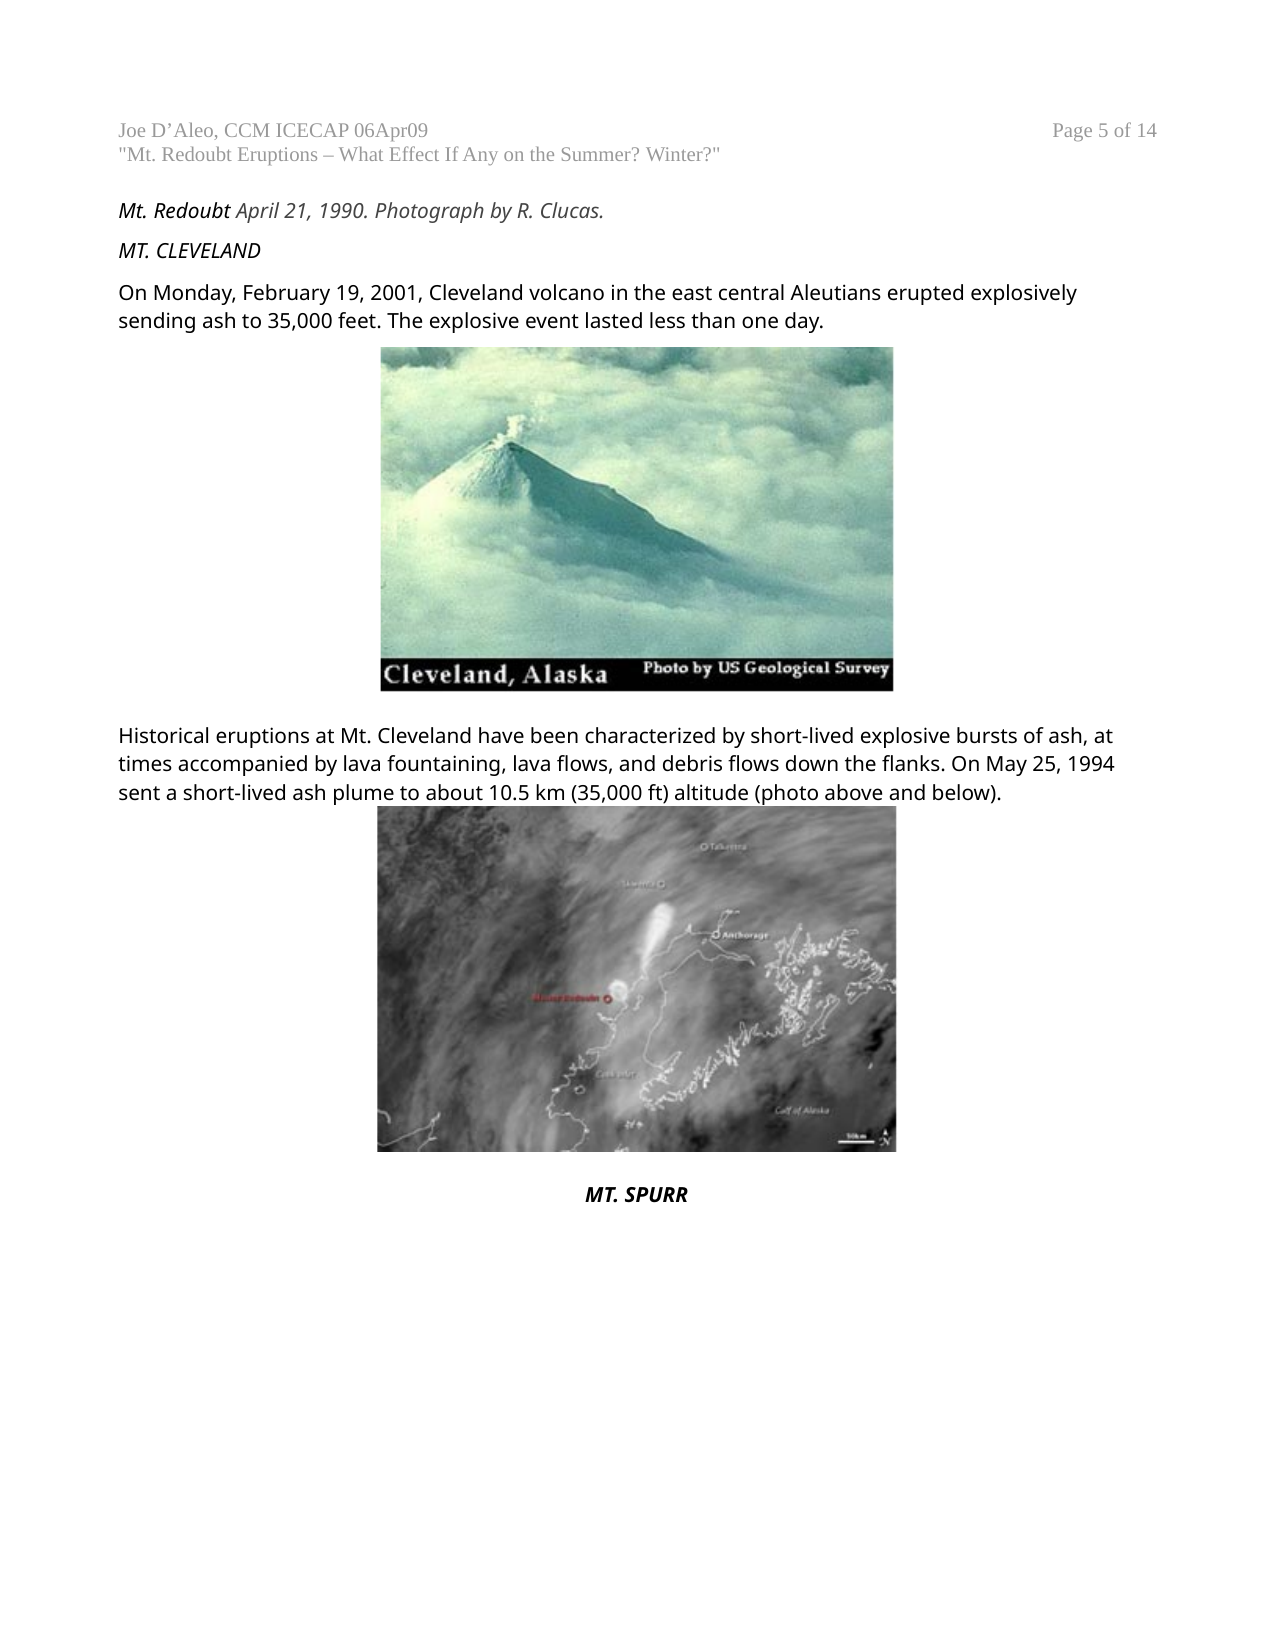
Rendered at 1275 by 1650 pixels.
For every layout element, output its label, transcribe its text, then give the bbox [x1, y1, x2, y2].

text MT. SPURR [118, 1180, 1157, 1209]
text MT. CLEVELAND [118, 237, 1157, 265]
text Historical eruptions at Mt. Cleveland have been characterized by short-lived explosive bursts of ash, at times accompanied by lava fountaining, lava flows, and debris flows down the flanks. On May 25, 1994 sent a short-lived ash plume to about 10.5 km (35,000 ft) altitude (photo above and below). [118, 721, 1157, 806]
text On Monday, February 19, 2001, Cleveland volcano in the east central Aleutians erupted explosively sending ash to 35,000 feet. The explosive event lasted less than one day. [118, 278, 1157, 334]
text Mt. Redoubt April 21, 1990. Photograph by R. Clucas. [118, 196, 1157, 224]
